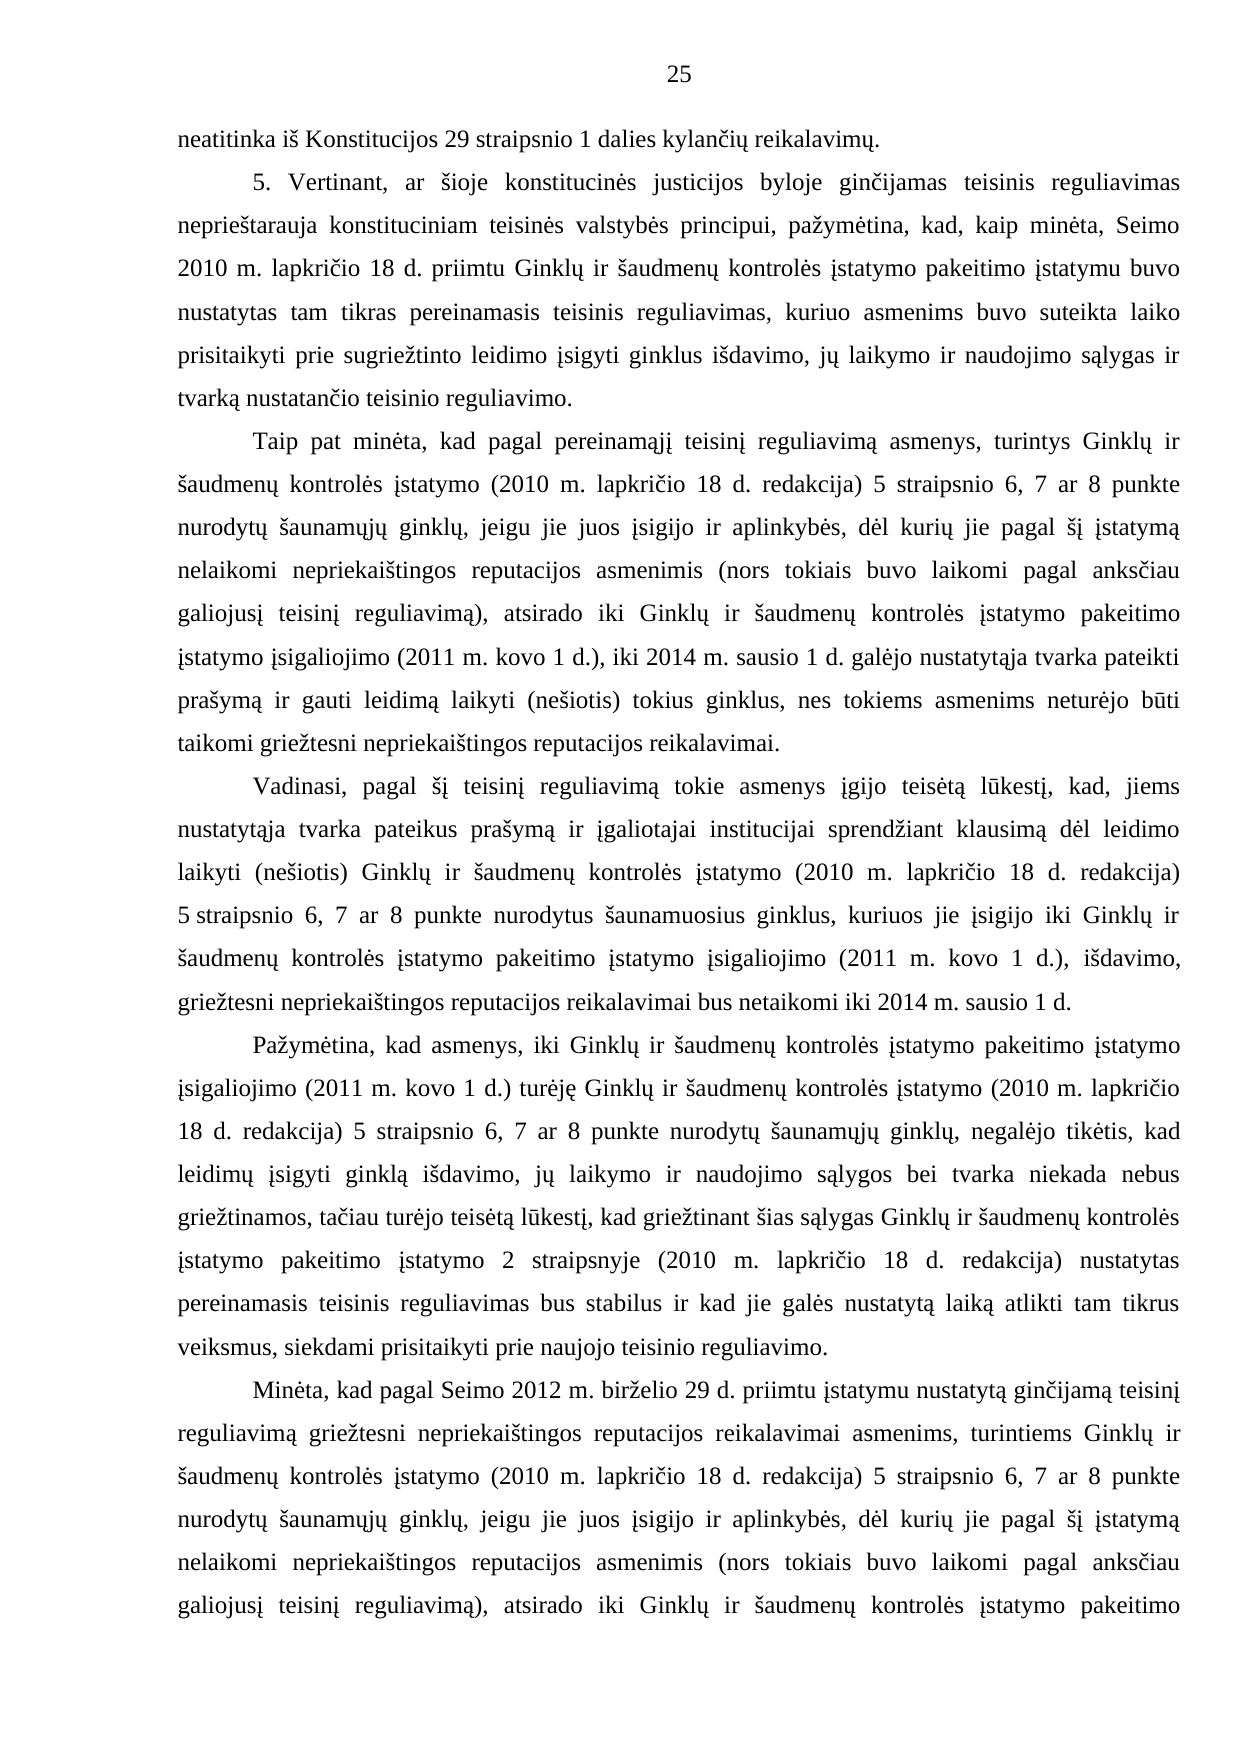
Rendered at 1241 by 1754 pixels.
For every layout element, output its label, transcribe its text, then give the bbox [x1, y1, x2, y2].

text neatitinka iš Konstitucijos 29 straipsnio 1 dalies kylančių reikalavimų. [177, 124, 1181, 153]
text Vadinasi, pagal šį teisinį reguliavimą tokie asmenys įgijo teisėtą lūkestį, kad, jiems nustatytąja tvarka pateikus prašymą ir įgaliotajai institucijai sprendžiant klausimą dėl leidimo laikyti (nešiotis) Ginklų ir šaudmenų kontrolės įstatymo (2010 m. lapkričio 18 d. redakcija) 5 straipsnio 6, 7 ar 8 punkte nurodytus šaunamuosius ginklus, kuriuos jie įsigijo iki Ginklų ir šaudmenų kontrolės įstatymo pakeitimo įstatymo įsigaliojimo (2011 m. kovo 1 d.), išdavimo, griežtesni nepriekaištingos reputacijos reikalavimai bus netaikomi iki 2014 m. sausio 1 d. [177, 771, 1181, 1015]
text 5. Vertinant, ar šioje konstitucinės justicijos byloje ginčijamas teisinis reguliavimas neprieštarauja konstituciniam teisinės valstybės principui, pažymėtina, kad, kaip minėta, Seimo 2010 m. lapkričio 18 d. priimtu Ginklų ir šaudmenų kontrolės įstatymo pakeitimo įstatymu buvo nustatytas tam tikras pereinamasis teisinis reguliavimas, kuriuo asmenims buvo suteikta laiko prisitaikyti prie sugriežtinto leidimo įsigyti ginklus išdavimo, jų laikymo ir naudojimo sąlygas ir tvarką nustatančio teisinio reguliavimo. [177, 167, 1181, 412]
text Minėta, kad pagal Seimo 2012 m. birželio 29 d. priimtu įstatymu nustatytą ginčijamą teisinį reguliavimą griežtesni nepriekaištingos reputacijos reikalavimai asmenims, turintiems Ginklų ir šaudmenų kontrolės įstatymo (2010 m. lapkričio 18 d. redakcija) 5 straipsnio 6, 7 ar 8 punkte nurodytų šaunamųjų ginklų, jeigu jie juos įsigijo ir aplinkybės, dėl kurių jie pagal šį įstatymą nelaikomi nepriekaištingos reputacijos asmenimis (nors tokiais buvo laikomi pagal anksčiau galiojusį teisinį reguliavimą), atsirado iki Ginklų ir šaudmenų kontrolės įstatymo pakeitimo [177, 1375, 1181, 1619]
text Taip pat minėta, kad pagal pereinamąjį teisinį reguliavimą asmenys, turintys Ginklų ir šaudmenų kontrolės įstatymo (2010 m. lapkričio 18 d. redakcija) 5 straipsnio 6, 7 ar 8 punkte nurodytų šaunamųjų ginklų, jeigu jie juos įsigijo ir aplinkybės, dėl kurių jie pagal šį įstatymą nelaikomi nepriekaištingos reputacijos asmenimis (nors tokiais buvo laikomi pagal anksčiau galiojusį teisinį reguliavimą), atsirado iki Ginklų ir šaudmenų kontrolės įstatymo pakeitimo įstatymo įsigaliojimo (2011 m. kovo 1 d.), iki 2014 m. sausio 1 d. galėjo nustatytąja tvarka pateikti prašymą ir gauti leidimą laikyti (nešiotis) tokius ginklus, nes tokiems asmenims neturėjo būti taikomi griežtesni nepriekaištingos reputacijos reikalavimai. [177, 426, 1181, 757]
text Pažymėtina, kad asmenys, iki Ginklų ir šaudmenų kontrolės įstatymo pakeitimo įstatymo įsigaliojimo (2011 m. kovo 1 d.) turėję Ginklų ir šaudmenų kontrolės įstatymo (2010 m. lapkričio 18 d. redakcija) 5 straipsnio 6, 7 ar 8 punkte nurodytų šaunamųjų ginklų, negalėjo tikėtis, kad leidimų įsigyti ginklą išdavimo, jų laikymo ir naudojimo sąlygos bei tvarka niekada nebus griežtinamos, tačiau turėjo teisėtą lūkestį, kad griežtinant šias sąlygas Ginklų ir šaudmenų kontrolės įstatymo pakeitimo įstatymo 2 straipsnyje (2010 m. lapkričio 18 d. redakcija) nustatytas pereinamasis teisinis reguliavimas bus stabilus ir kad jie galės nustatytą laiką atlikti tam tikrus veiksmus, siekdami prisitaikyti prie naujojo teisinio reguliavimo. [177, 1030, 1181, 1360]
